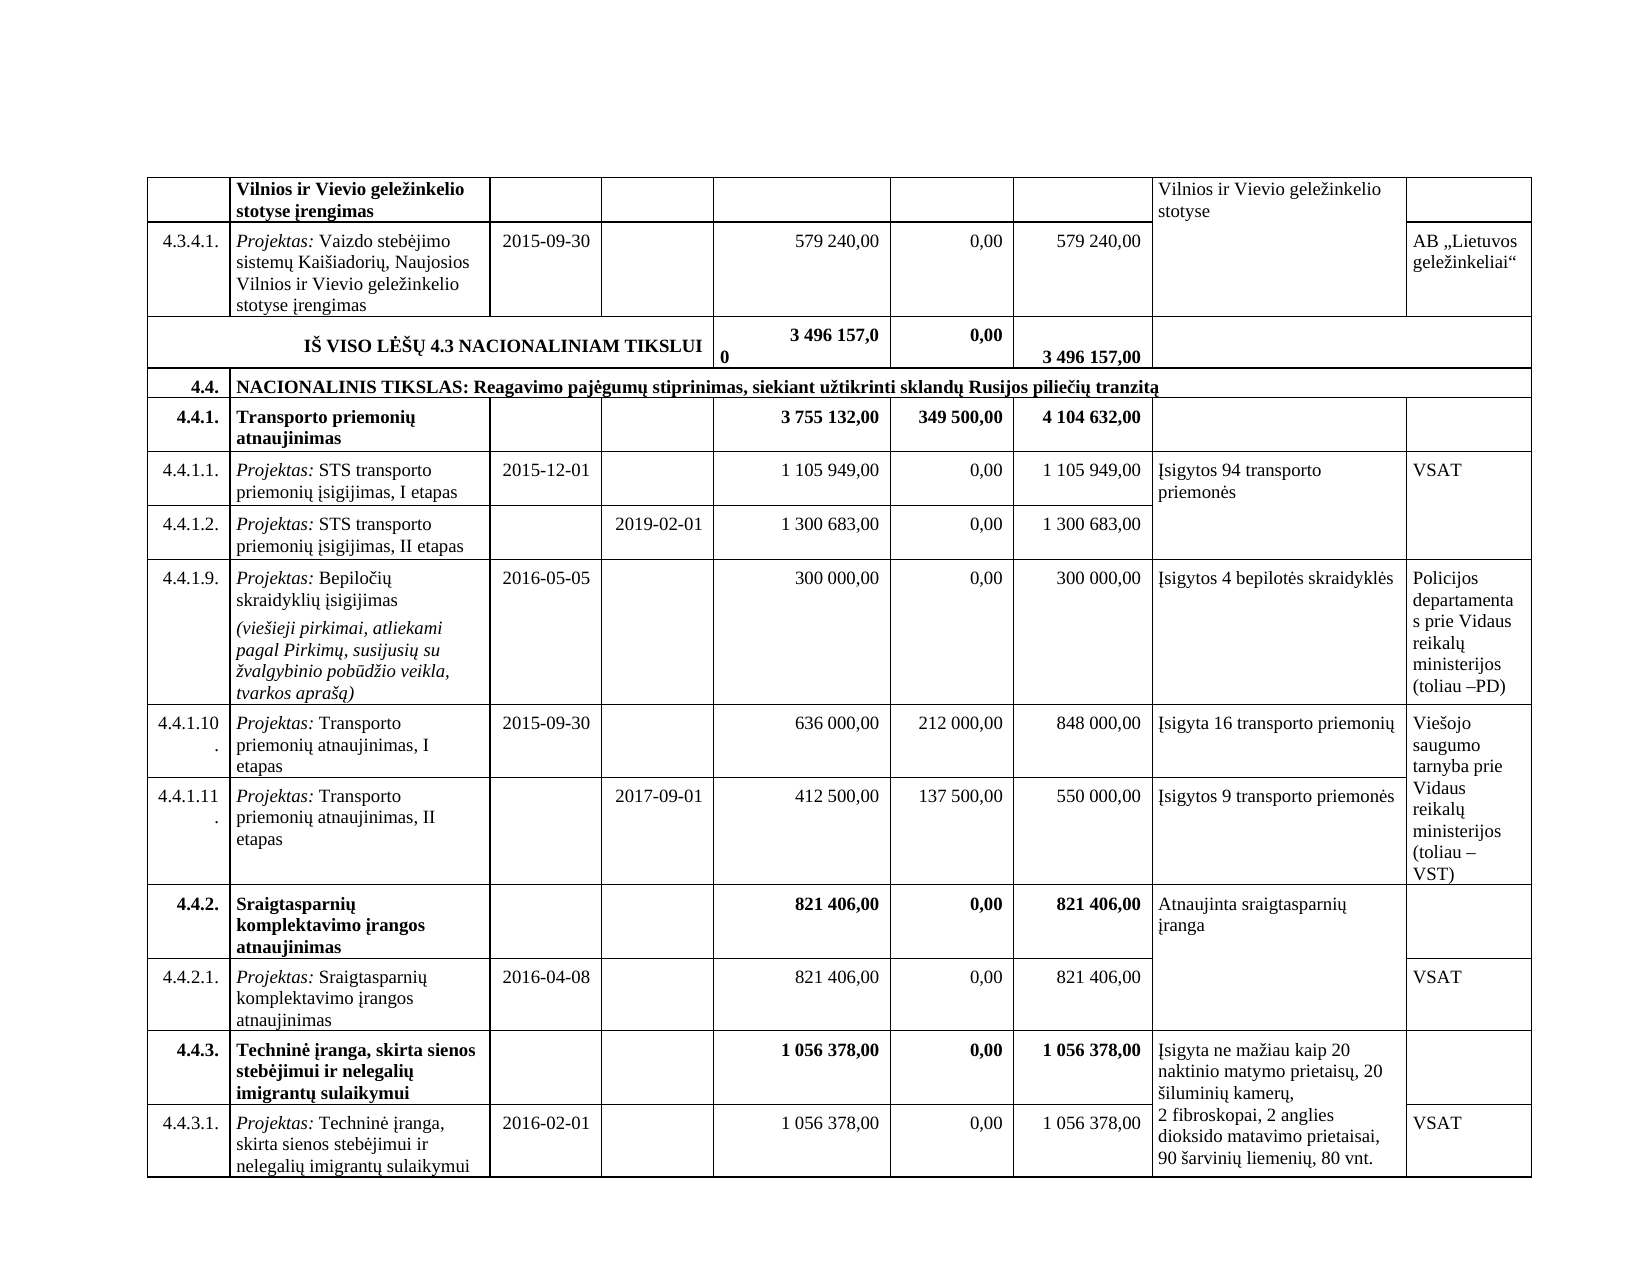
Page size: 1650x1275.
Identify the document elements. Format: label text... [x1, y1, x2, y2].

table_cell 349 500,00 [891, 398, 1013, 451]
table_cell 4.3.4.1. [148, 223, 229, 316]
table_cell [1407, 1031, 1531, 1103]
table_cell Transporto priemonių atnaujinimas [231, 398, 489, 451]
table_cell AB „Lietuvos geležinkeliai“ [1407, 223, 1531, 316]
table_cell 2019-02-01 [602, 506, 713, 558]
table_cell 2016-04-08 [491, 959, 601, 1030]
table_cell Įsigyta 16 transporto priemonių [1153, 705, 1406, 777]
table_cell [491, 1031, 601, 1103]
table_cell 2015-09-30 [491, 705, 601, 777]
table_cell [602, 1031, 713, 1103]
table_cell 4.4.1.11. [148, 778, 229, 884]
table_cell [602, 452, 713, 505]
table_cell 0,00 [891, 560, 1013, 703]
table_cell 2016-02-01 [491, 1105, 601, 1176]
table_cell 0,00 [891, 959, 1013, 1030]
table_cell 1 056 378,00 [714, 1105, 890, 1176]
table_cell 0,00 [891, 885, 1013, 957]
table_cell 1 056 378,00 [714, 1031, 890, 1103]
table_cell [1153, 317, 1531, 367]
table_cell [1153, 398, 1406, 451]
table_cell 4.4.3.1. [148, 1105, 229, 1176]
table_cell [1407, 398, 1531, 451]
table_cell 1 105 949,00 [1014, 452, 1152, 505]
table_cell 4.4.2.1. [148, 959, 229, 1030]
table_cell 1 056 378,00 [1014, 1031, 1152, 1103]
table_cell Atnaujinta sraigtasparnių įranga [1153, 885, 1406, 1030]
table_cell Projektas: Transporto priemonių atnaujinimas, I etapas [231, 705, 489, 777]
table_cell Projektas: Bepiločių skraidyklių įsigijimas (viešieji pirkimai, atliekami pagal Pirkimų, susijusių su žvalgybinio pobūdžio veikla, tvarkos aprašą) [231, 560, 489, 703]
table_cell Projektas: STS transporto priemonių įsigijimas, I etapas [231, 452, 489, 505]
table_cell 4.4. [148, 369, 229, 397]
table_cell [891, 178, 1013, 221]
table_cell [602, 223, 713, 316]
table_cell 1 300 683,00 [1014, 506, 1152, 558]
table_cell [1014, 178, 1152, 221]
table_cell [148, 178, 229, 221]
table_cell 3 496 157,00 [1014, 317, 1152, 367]
table_cell [491, 778, 601, 884]
table_cell 1 300 683,00 [714, 506, 890, 558]
table_cell [491, 885, 601, 957]
table_cell 0,00 [891, 506, 1013, 558]
table_cell 4.4.2. [148, 885, 229, 957]
table_cell 821 406,00 [1014, 959, 1152, 1030]
table_cell 2015-09-30 [491, 223, 601, 316]
table_cell Sraigtasparnių komplektavimo įrangos atnaujinimas [231, 885, 489, 957]
table_cell 212 000,00 [891, 705, 1013, 777]
table_cell 1 105 949,00 [714, 452, 890, 505]
table_cell VSAT [1407, 1105, 1531, 1176]
table_cell 4 104 632,00 [1014, 398, 1152, 451]
table_cell 2016-05-05 [491, 560, 601, 703]
table_cell Vilnios ir Vievio geležinkelio stotyse [1153, 178, 1406, 316]
table_cell [602, 560, 713, 703]
table_cell 4.4.1. [148, 398, 229, 451]
table_cell 412 500,00 [714, 778, 890, 884]
table_cell 4.4.1.9. [148, 560, 229, 703]
table_cell 848 000,00 [1014, 705, 1152, 777]
table_cell 4.4.1.1. [148, 452, 229, 505]
table_cell 3 755 132,00 [714, 398, 890, 451]
table_cell Projektas: Techninė įranga, skirta sienos stebėjimui ir nelegalių imigrantų sulaikymui [231, 1105, 489, 1176]
table_cell 0,00 [891, 1031, 1013, 1103]
table_cell [491, 178, 601, 221]
table_cell 137 500,00 [891, 778, 1013, 884]
table_cell Įsigyta ne mažiau kaip 20 naktinio matymo prietaisų, 20 šiluminių kamerų, 2 fibroskopai, 2 anglies dioksido matavimo prietaisai, 90 šarvinių liemenių, 80 vnt. [1153, 1031, 1406, 1176]
table_cell 821 406,00 [1014, 885, 1152, 957]
table_cell 821 406,00 [714, 959, 890, 1030]
table_cell 4.4.3. [148, 1031, 229, 1103]
table_cell [714, 178, 890, 221]
table_cell 821 406,00 [714, 885, 890, 957]
table_cell [602, 398, 713, 451]
table_cell 579 240,00 [1014, 223, 1152, 316]
table_cell 300 000,00 [1014, 560, 1152, 703]
table_cell Įsigytos 94 transporto priemonės [1153, 452, 1406, 558]
table_cell 2015-12-01 [491, 452, 601, 505]
table_cell 636 000,00 [714, 705, 890, 777]
table_cell Projektas: STS transporto priemonių įsigijimas, II etapas [231, 506, 489, 558]
table_cell [1407, 178, 1531, 221]
table_cell IŠ VISO LĖŠŲ 4.3 NACIONALINIAM TIKSLUI [148, 317, 713, 367]
table_cell Viešojo saugumo tarnyba prie Vidaus reikalų ministerijos (toliau – VST) [1407, 705, 1531, 884]
table_cell 0,00 [891, 317, 1013, 367]
table_cell VSAT [1407, 959, 1531, 1030]
table_cell 3 496 157,00 [714, 317, 890, 367]
table_cell 1 056 378,00 [1014, 1105, 1152, 1176]
table_cell 300 000,00 [714, 560, 890, 703]
table_cell 4.4.1.10. [148, 705, 229, 777]
table_cell 2017-09-01 [602, 778, 713, 884]
table_cell 550 000,00 [1014, 778, 1152, 884]
table_cell 0,00 [891, 223, 1013, 316]
table_cell 0,00 [891, 1105, 1013, 1176]
table_cell Techninė įranga, skirta sienos stebėjimui ir nelegalių imigrantų sulaikymui [231, 1031, 489, 1103]
table_cell NACIONALINIS TIKSLAS: Reagavimo pajėgumų stiprinimas, siekiant užtikrinti sklandų Rusijos piliečių tranzitą [231, 369, 1531, 397]
table_cell [602, 178, 713, 221]
table_cell Projektas: Vaizdo stebėjimo sistemų Kaišiadorių, Naujosios Vilnios ir Vievio geležinkelio stotyse įrengimas [231, 223, 489, 316]
table_cell Projektas: Sraigtasparnių komplektavimo įrangos atnaujinimas [231, 959, 489, 1030]
table_cell Įsigytos 4 bepilotės skraidyklės [1153, 560, 1406, 703]
table_cell [491, 506, 601, 558]
table_cell [602, 705, 713, 777]
table_cell Policijos departamentas prie Vidaus reikalų ministerijos (toliau –PD) [1407, 560, 1531, 703]
table_cell 0,00 [891, 452, 1013, 505]
table_cell 4.4.1.2. [148, 506, 229, 558]
table_cell [491, 398, 601, 451]
table_cell [602, 959, 713, 1030]
table_cell Vilnios ir Vievio geležinkelio stotyse įrengimas [231, 178, 489, 221]
table_cell 579 240,00 [714, 223, 890, 316]
table_cell Projektas: Transporto priemonių atnaujinimas, II etapas [231, 778, 489, 884]
table_cell [1407, 885, 1531, 957]
table_cell Įsigytos 9 transporto priemonės [1153, 778, 1406, 884]
table_cell [602, 1105, 713, 1176]
table_cell VSAT [1407, 452, 1531, 558]
table_cell [602, 885, 713, 957]
